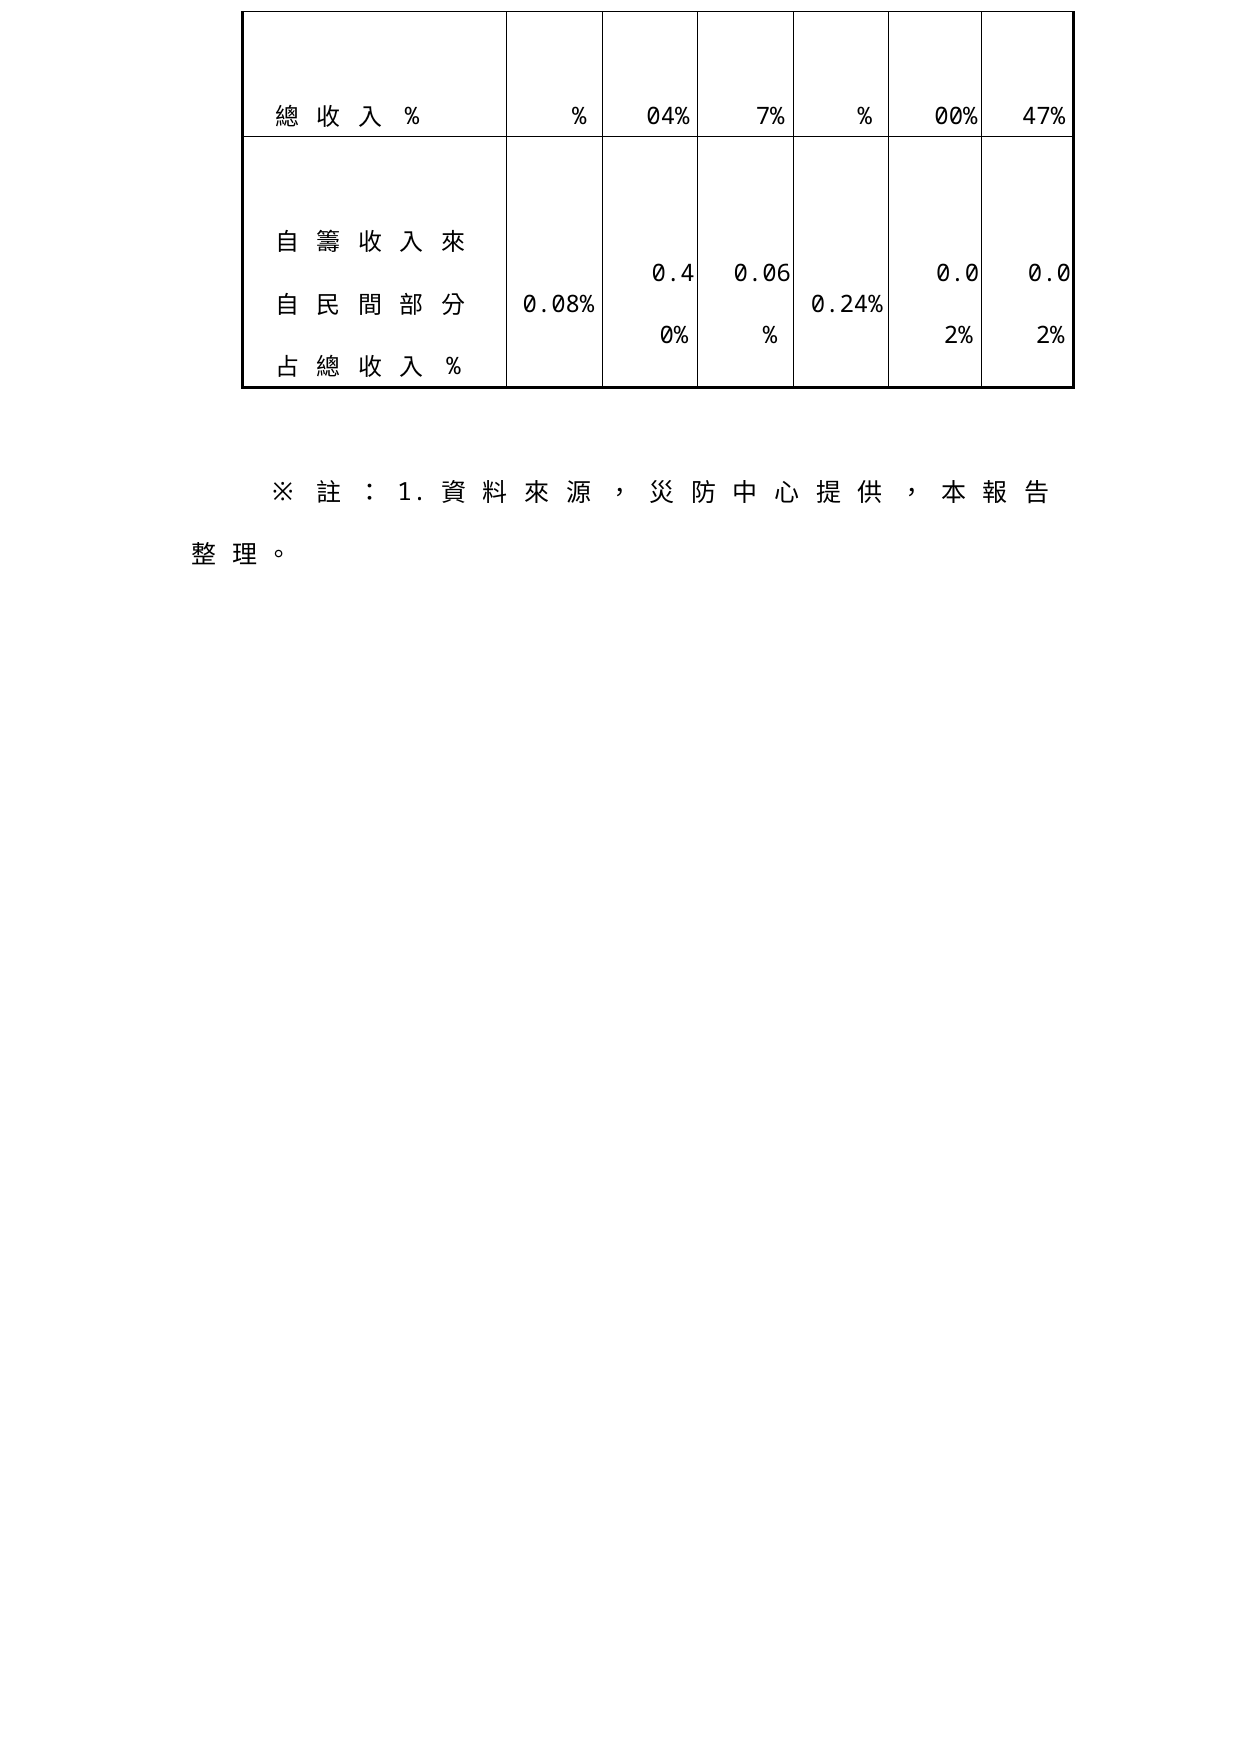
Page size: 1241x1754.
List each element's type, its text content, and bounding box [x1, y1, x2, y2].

table_cell 00% [889, 12, 981, 136]
text ※註：1.資料來源，災防中心提供，本報告整理。 [183, 449, 1058, 574]
table_cell % [507, 12, 602, 136]
table_cell 47% [982, 12, 1072, 136]
table_cell % [794, 12, 888, 136]
table_cell 0.02% [982, 137, 1072, 386]
table_cell 7% [698, 12, 793, 136]
table_cell 0.02% [889, 137, 981, 386]
table_cell 04% [603, 12, 697, 136]
table_cell 0.08% [507, 137, 602, 386]
table_cell 0.40% [603, 137, 697, 386]
table_cell 0.06% [698, 137, 793, 386]
table_cell 自籌收入來自民間部分占總收入% [244, 137, 506, 386]
table_cell 0.24% [794, 137, 888, 386]
table_cell 總收入% [244, 12, 506, 136]
